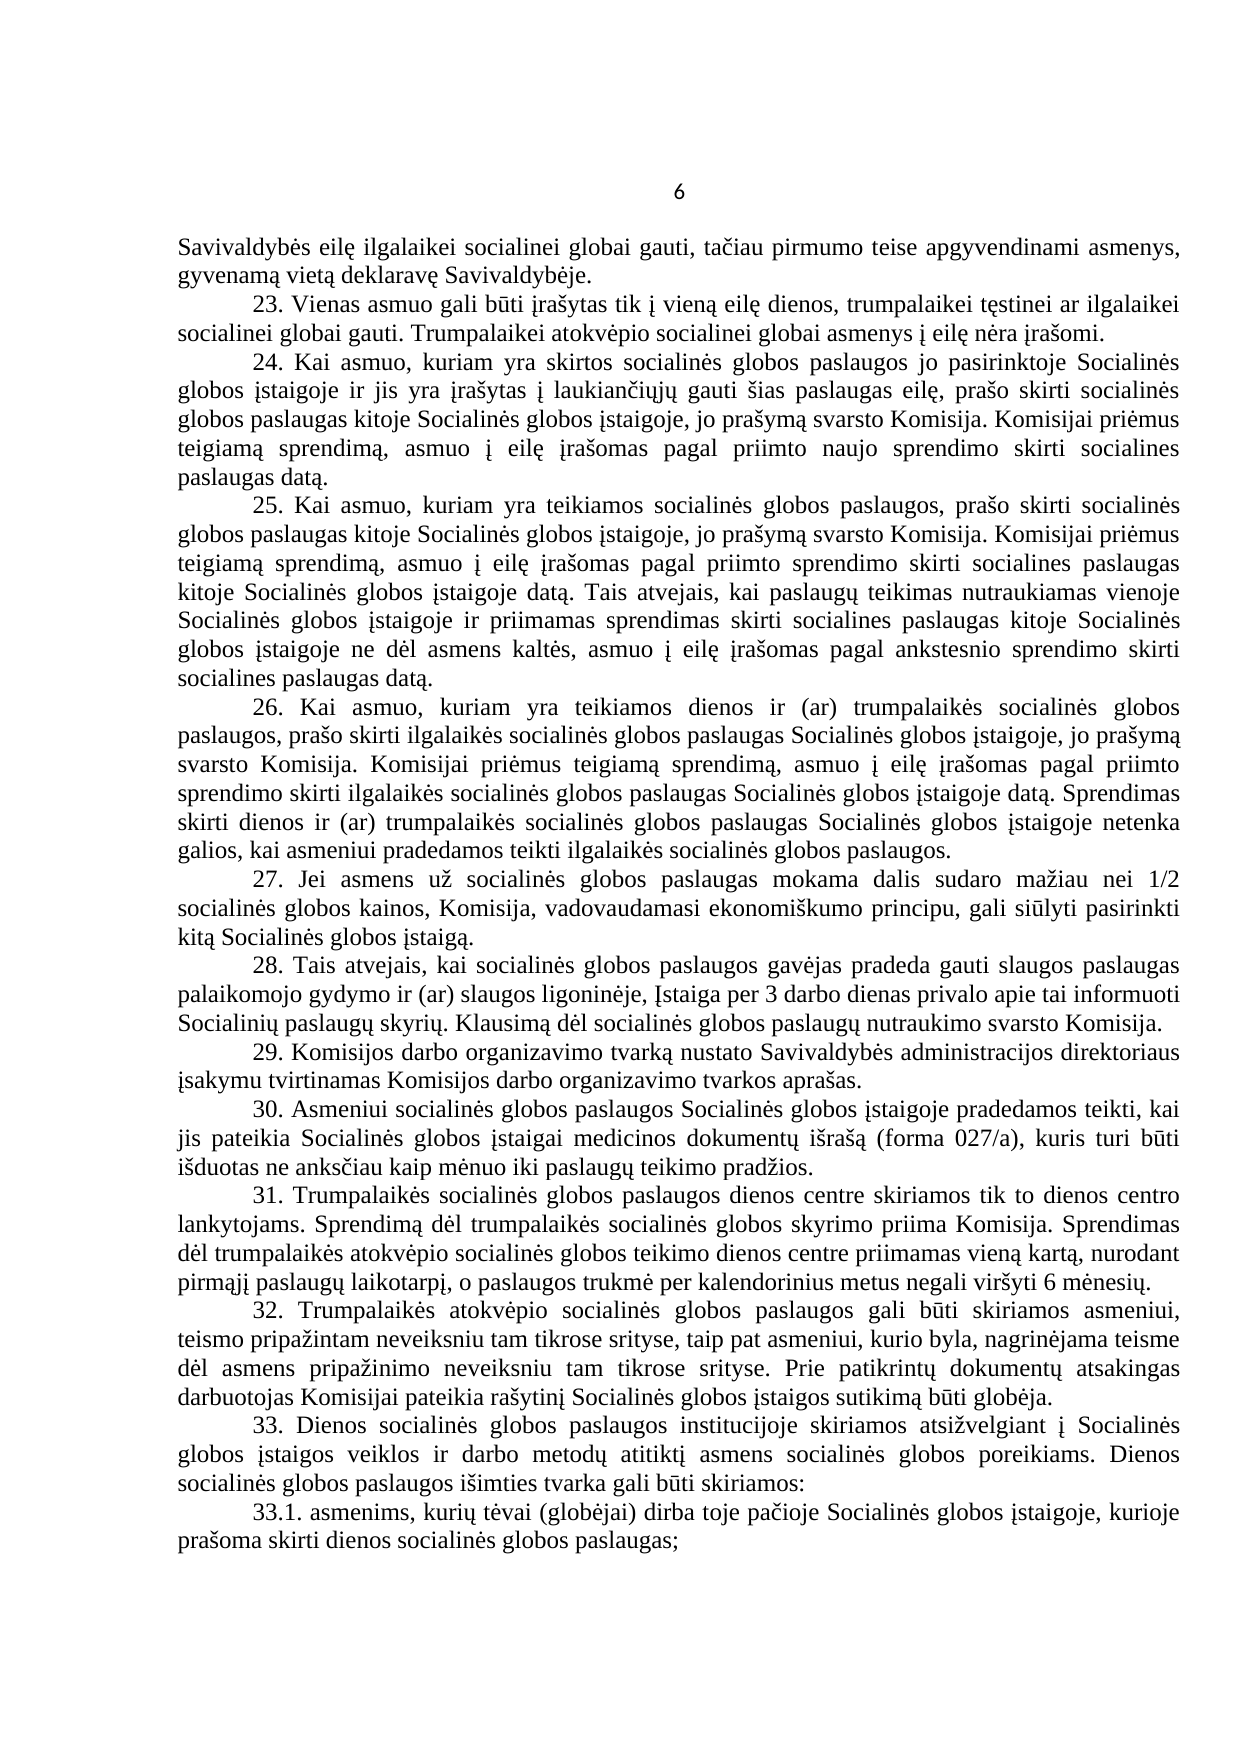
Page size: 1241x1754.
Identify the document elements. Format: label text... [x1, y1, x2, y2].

text 24. Kai asmuo, kuriam yra skirtos socialinės globos paslaugos jo pasirinktoje Socialinės globos įstaigoje ir jis yra įrašytas į laukiančiųjų gauti šias paslaugas eilę, prašo skirti socialinės globos paslaugas kitoje Socialinės globos įstaigoje, jo prašymą svarsto Komisija. Komisijai priėmus teigiamą sprendimą, asmuo į eilę įrašomas pagal priimto naujo sprendimo skirti socialines paslaugas datą. [177, 347, 1181, 490]
text 27. Jei asmens už socialinės globos paslaugas mokama dalis sudaro mažiau nei 1/2 socialinės globos kainos, Komisija, vadovaudamasi ekonomiškumo principu, gali siūlyti pasirinkti kitą Socialinės globos įstaigą. [177, 864, 1181, 950]
text Savivaldybės eilę ilgalaikei socialinei globai gauti, tačiau pirmumo teise apgyvendinami asmenys, gyvenamą vietą deklaravę Savivaldybėje. [177, 232, 1181, 289]
text 28. Tais atvejais, kai socialinės globos paslaugos gavėjas pradeda gauti slaugos paslaugas palaikomojo gydymo ir (ar) slaugos ligoninėje, Įstaiga per 3 darbo dienas privalo apie tai informuoti Socialinių paslaugų skyrių. Klausimą dėl socialinės globos paslaugų nutraukimo svarsto Komisija. [177, 950, 1181, 1037]
text 30. Asmeniui socialinės globos paslaugos Socialinės globos įstaigoje pradedamos teikti, kai jis pateikia Socialinės globos įstaigai medicinos dokumentų išrašą (forma 027/a), kuris turi būti išduotas ne anksčiau kaip mėnuo iki paslaugų teikimo pradžios. [177, 1094, 1181, 1180]
text 33. Dienos socialinės globos paslaugos institucijoje skiriamos atsižvelgiant į Socialinės globos įstaigos veiklos ir darbo metodų atitiktį asmens socialinės globos poreikiams. Dienos socialinės globos paslaugos išimties tvarka gali būti skiriamos: [177, 1410, 1181, 1497]
text 32. Trumpalaikės atokvėpio socialinės globos paslaugos gali būti skiriamos asmeniui, teismo pripažintam neveiksniu tam tikrose srityse, taip pat asmeniui, kurio byla, nagrinėjama teisme dėl asmens pripažinimo neveiksniu tam tikrose srityse. Prie patikrintų dokumentų atsakingas darbuotojas Komisijai pateikia rašytinį Socialinės globos įstaigos sutikimą būti globėja. [177, 1295, 1181, 1410]
text 33.1. asmenims, kurių tėvai (globėjai) dirba toje pačioje Socialinės globos įstaigoje, kurioje prašoma skirti dienos socialinės globos paslaugas; [177, 1497, 1181, 1554]
text 29. Komisijos darbo organizavimo tvarką nustato Savivaldybės administracijos direktoriaus įsakymu tvirtinamas Komisijos darbo organizavimo tvarkos aprašas. [177, 1037, 1181, 1094]
text 25. Kai asmuo, kuriam yra teikiamos socialinės globos paslaugos, prašo skirti socialinės globos paslaugas kitoje Socialinės globos įstaigoje, jo prašymą svarsto Komisija. Komisijai priėmus teigiamą sprendimą, asmuo į eilę įrašomas pagal priimto sprendimo skirti socialines paslaugas kitoje Socialinės globos įstaigoje datą. Tais atvejais, kai paslaugų teikimas nutraukiamas vienoje Socialinės globos įstaigoje ir priimamas sprendimas skirti socialines paslaugas kitoje Socialinės globos įstaigoje ne dėl asmens kaltės, asmuo į eilę įrašomas pagal ankstesnio sprendimo skirti socialines paslaugas datą. [177, 490, 1181, 692]
text 26. Kai asmuo, kuriam yra teikiamos dienos ir (ar) trumpalaikės socialinės globos paslaugos, prašo skirti ilgalaikės socialinės globos paslaugas Socialinės globos įstaigoje, jo prašymą svarsto Komisija. Komisijai priėmus teigiamą sprendimą, asmuo į eilę įrašomas pagal priimto sprendimo skirti ilgalaikės socialinės globos paslaugas Socialinės globos įstaigoje datą. Sprendimas skirti dienos ir (ar) trumpalaikės socialinės globos paslaugas Socialinės globos įstaigoje netenka galios, kai asmeniui pradedamos teikti ilgalaikės socialinės globos paslaugos. [177, 692, 1181, 864]
text 31. Trumpalaikės socialinės globos paslaugos dienos centre skiriamos tik to dienos centro lankytojams. Sprendimą dėl trumpalaikės socialinės globos skyrimo priima Komisija. Sprendimas dėl trumpalaikės atokvėpio socialinės globos teikimo dienos centre priimamas vieną kartą, nurodant pirmąjį paslaugų laikotarpį, o paslaugos trukmė per kalendorinius metus negali viršyti 6 mėnesių. [177, 1180, 1181, 1295]
text 23. Vienas asmuo gali būti įrašytas tik į vieną eilę dienos, trumpalaikei tęstinei ar ilgalaikei socialinei globai gauti. Trumpalaikei atokvėpio socialinei globai asmenys į eilę nėra įrašomi. [177, 289, 1181, 347]
